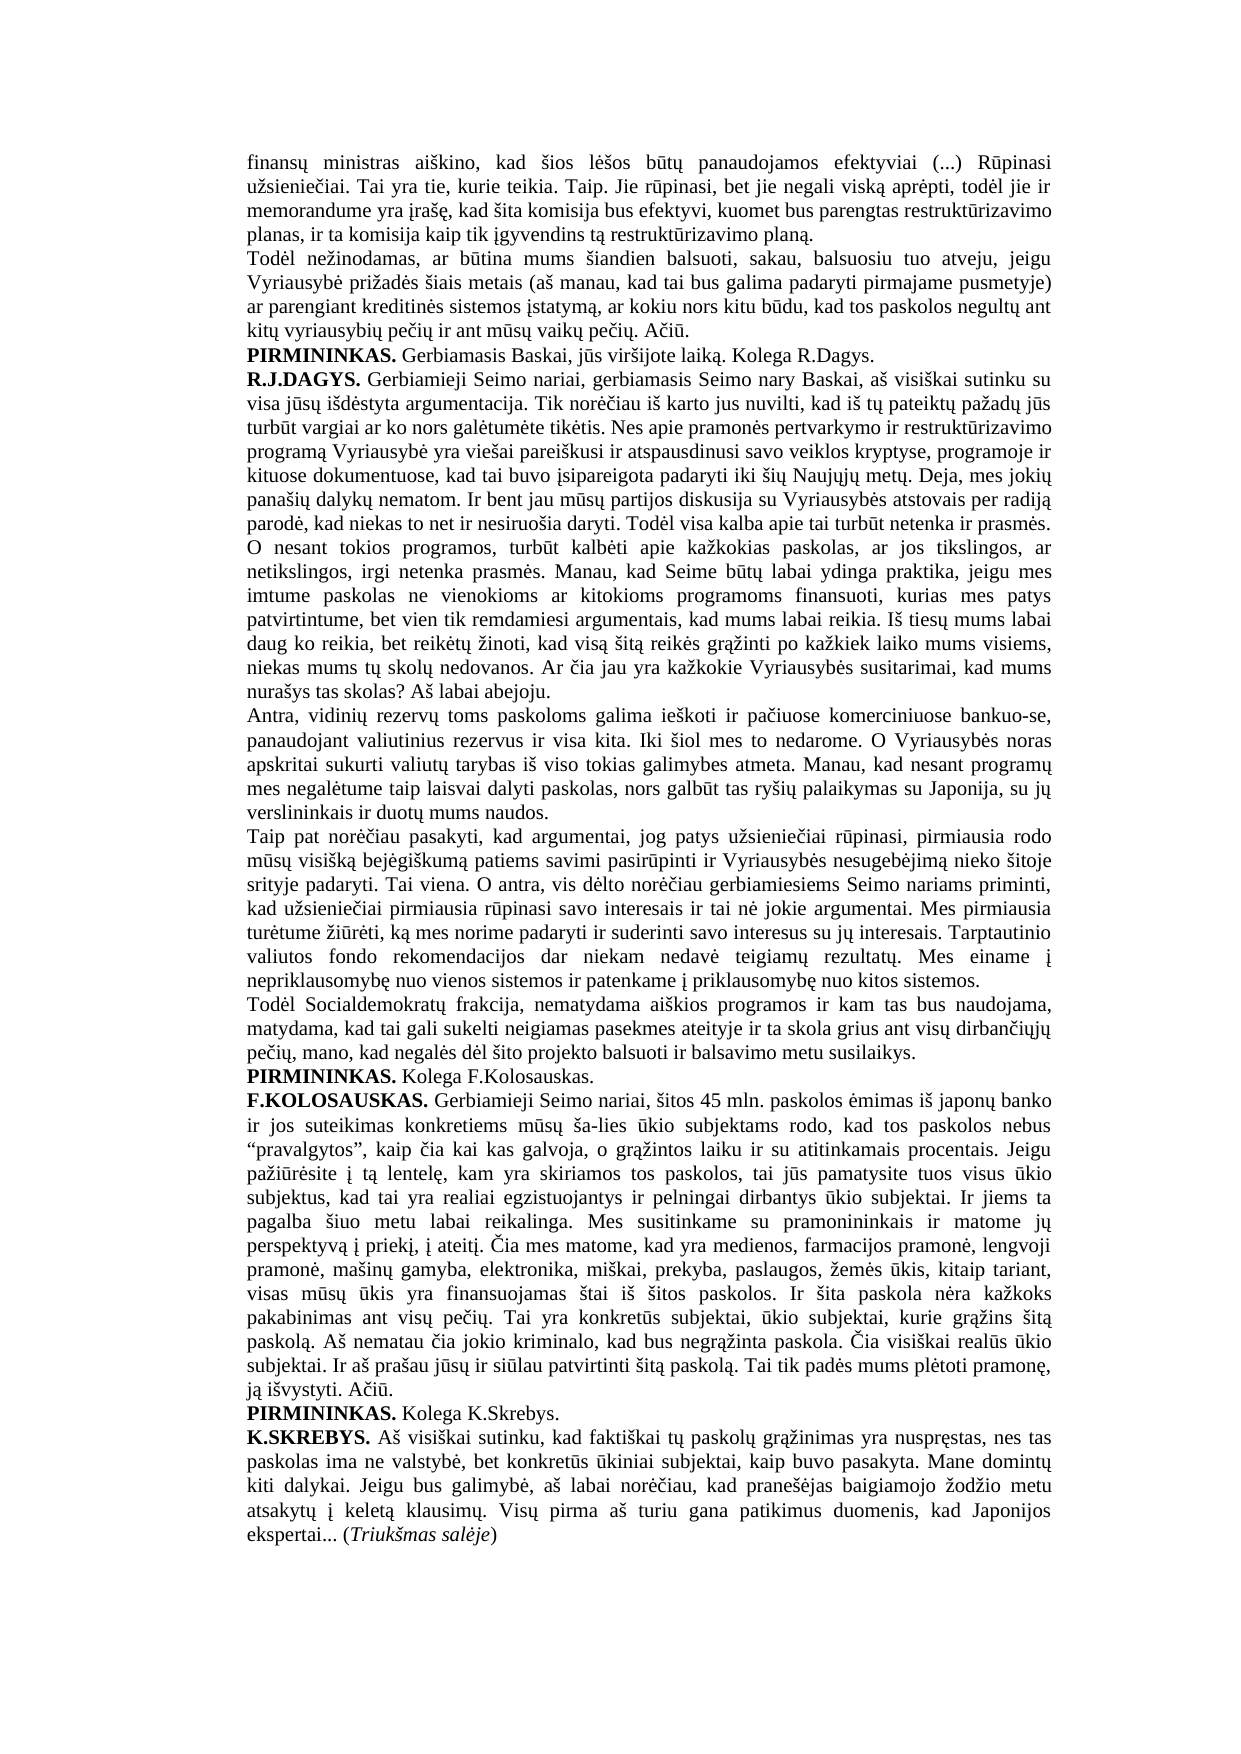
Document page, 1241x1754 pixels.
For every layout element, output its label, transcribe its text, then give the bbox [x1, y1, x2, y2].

text Todėl nežinodamas, ar būtina mums šiandien balsuoti, sakau, balsuosiu tuo atveju, jeigu Vyriausybė prižadės šiais metais (aš manau, kad tai bus galima padaryti pirmajame pusmetyje) ar parengiant kreditinės sistemos įstatymą, ar kokiu nors kitu būdu, kad tos paskolos negultų ant kitų vyriausybių pečių ir ant mūsų vaikų pečių. Ačiū. [247, 246, 1053, 342]
text Taip pat norėčiau pasakyti, kad argumentai, jog patys užsieniečiai rūpinasi, pirmiausia rodo mūsų visišką bejėgiškumą patiems savimi pasirūpinti ir Vyriausybės nesugebėjimą nieko šitoje srityje padaryti. Tai viena. O antra, vis dėlto norėčiau gerbiamiesiems Seimo nariams priminti, kad užsieniečiai pirmiausia rūpinasi savo interesais ir tai nė jokie argumentai. Mes pirmiausia turėtume žiūrėti, ką mes norime padaryti ir suderinti savo interesus su jų interesais. Tarptautinio valiutos fondo rekomendacijos dar niekam nedavė teigiamų rezultatų. Mes einame į nepriklausomybę nuo vienos sistemos ir patenkame į priklausomybę nuo kitos sistemos. [247, 824, 1053, 992]
text R.J.DAGYS. Gerbiamieji Seimo nariai, gerbiamasis Seimo nary Baskai, aš visiškai sutinku su visa jūsų išdėstyta argumentacija. Tik norėčiau iš karto jus nuvilti, kad iš tų pateiktų pažadų jūs turbūt vargiai ar ko nors galėtumėte tikėtis. Nes apie pramonės pertvarkymo ir restruktūrizavimo programą Vyriausybė yra viešai pareiškusi ir atspausdinusi savo veiklos kryptyse, programoje ir kituose dokumentuose, kad tai buvo įsipareigota padaryti iki šių Naujųjų metų. Deja, mes jokių panašių dalykų nematom. Ir bent jau mūsų partijos diskusija su Vyriausybės atstovais per radiją parodė, kad niekas to net ir nesiruošia daryti. Todėl visa kalba apie tai turbūt netenka ir prasmės. [247, 367, 1053, 535]
text finansų ministras aiškino, kad šios lėšos būtų panaudojamos efektyviai (...) Rūpinasi užsieniečiai. Tai yra tie, kurie teikia. Taip. Jie rūpinasi, bet jie negali viską aprėpti, todėl jie ir memorandume yra įrašę, kad šita komisija bus efektyvi, kuomet bus parengtas restruktūrizavimo planas, ir ta komisija kaip tik įgyvendins tą restruktūrizavimo planą. [247, 150, 1053, 246]
text PIRMININKAS. Kolega F.Kolosauskas. [247, 1064, 1053, 1088]
text PIRMININKAS. Kolega K.Skrebys. [247, 1401, 1053, 1425]
text PIRMININKAS. Gerbiamasis Baskai, jūs viršijote laiką. Kolega R.Dagys. [247, 342, 1053, 367]
text O nesant tokios programos, turbūt kalbėti apie kažkokias paskolas, ar jos tikslingos, ar netikslingos, irgi netenka prasmės. Manau, kad Seime būtų labai ydinga praktika, jeigu mes imtume paskolas ne vienokioms ar kitokioms programoms finansuoti, kurias mes patys patvirtintume, bet vien tik remdamiesi argumentais, kad mums labai reikia. Iš tiesų mums labai daug ko reikia, bet reikėtų žinoti, kad visą šitą reikės grąžinti po kažkiek laiko mums visiems, niekas mums tų skolų nedovanos. Ar čia jau yra kažkokie Vyriausybės susitarimai, kad mums nurašys tas skolas? Aš labai abejoju. [247, 535, 1053, 703]
text Todėl Socialdemokratų frakcija, nematydama aiškios programos ir kam tas bus naudojama, matydama, kad tai gali sukelti neigiamas pasekmes ateityje ir ta skola grius ant visų dirbančiųjų pečių, mano, kad negalės dėl šito projekto balsuoti ir balsavimo metu susilaikys. [247, 992, 1053, 1064]
text Antra, vidinių rezervų toms paskoloms galima ieškoti ir pačiuose komerciniuose bankuo-se, panaudojant valiutinius rezervus ir visa kita. Iki šiol mes to nedarome. O Vyriausybės noras apskritai sukurti valiutų tarybas iš viso tokias galimybes atmeta. Manau, kad nesant programų mes negalėtume taip laisvai dalyti paskolas, nors galbūt tas ryšių palaikymas su Japonija, su jų verslininkais ir duotų mums naudos. [247, 703, 1053, 824]
text F.KOLOSAUSKAS. Gerbiamieji Seimo nariai, šitos 45 mln. paskolos ėmimas iš japonų banko ir jos suteikimas konkretiems mūsų ša-lies ūkio subjektams rodo, kad tos paskolos nebus “pravalgytos”, kaip čia kai kas galvoja, o grąžintos laiku ir su atitinkamais procentais. Jeigu pažiūrėsite į tą lentelę, kam yra skiriamos tos paskolos, tai jūs pamatysite tuos visus ūkio subjektus, kad tai yra realiai egzistuojantys ir pelningai dirbantys ūkio subjektai. Ir jiems ta pagalba šiuo metu labai reikalinga. Mes susitinkame su pramonininkais ir matome jų perspektyvą į priekį, į ateitį. Čia mes matome, kad yra medienos, farmacijos pramonė, lengvoji pramonė, mašinų gamyba, elektronika, miškai, prekyba, paslaugos, žemės ūkis, kitaip tariant, visas mūsų ūkis yra finansuojamas štai iš šitos paskolos. Ir šita paskola nėra kažkoks pakabinimas ant visų pečių. Tai yra konkretūs subjektai, ūkio subjektai, kurie grąžins šitą paskolą. Aš nematau čia jokio kriminalo, kad bus negrąžinta paskola. Čia visiškai realūs ūkio subjektai. Ir aš prašau jūsų ir siūlau patvirtinti šitą paskolą. Tai tik padės mums plėtoti pramonę, ją išvystyti. Ačiū. [247, 1088, 1053, 1401]
text K.SKREBYS. Aš visiškai sutinku, kad faktiškai tų paskolų grąžinimas yra nuspręstas, nes tas paskolas ima ne valstybė, bet konkretūs ūkiniai subjektai, kaip buvo pasakyta. Mane domintų kiti dalykai. Jeigu bus galimybė, aš labai norėčiau, kad pranešėjas baigiamojo žodžio metu atsakytų į keletą klausimų. Visų pirma aš turiu gana patikimus duomenis, kad Japonijos ekspertai... (Triukšmas salėje) [247, 1425, 1053, 1546]
